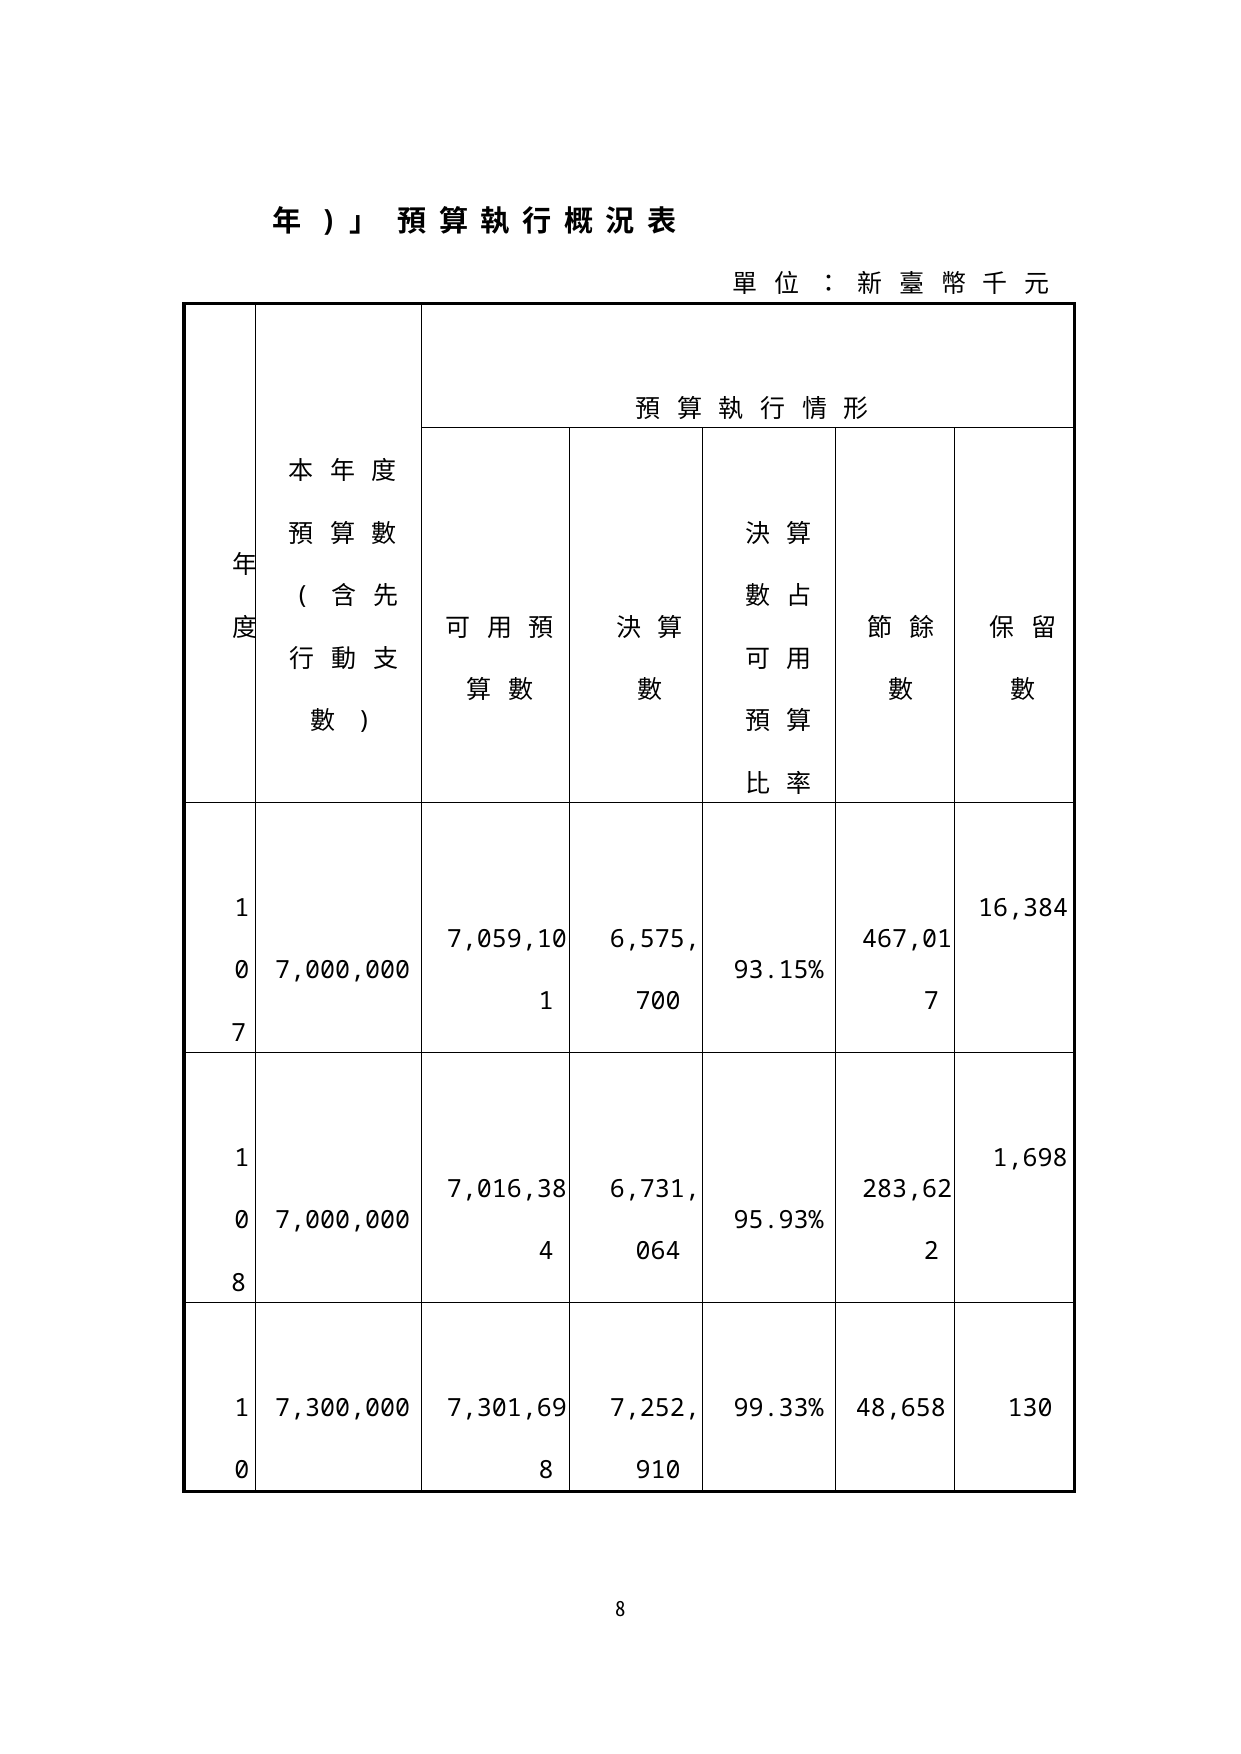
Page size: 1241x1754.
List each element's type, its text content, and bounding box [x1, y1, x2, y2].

table_cell 48,658 [836, 1303, 954, 1490]
table_cell 7,252,910 [570, 1303, 702, 1490]
table_cell 節餘數 [836, 428, 954, 802]
table_header 預算執行情形 [422, 305, 1073, 427]
table_cell 決算數 [570, 428, 702, 802]
table_cell 7,016,384 [422, 1053, 569, 1302]
table_header 本年度預算數 (含先行動支數) [256, 305, 421, 802]
table_cell 99.33% [703, 1303, 835, 1490]
table_cell 7,000,000 [256, 1053, 421, 1302]
table_header 年度 [186, 305, 255, 802]
table_cell 7,059,101 [422, 803, 569, 1052]
text 單位：新臺幣千元 [183, 240, 1058, 302]
table_cell 7,301,698 [422, 1303, 569, 1490]
table_cell 467,017 [836, 803, 954, 1052]
table_cell 決算數占可用預算比率 [703, 428, 835, 802]
table_cell 7,000,000 [256, 803, 421, 1052]
table_cell 7,300,000 [256, 1303, 421, 1490]
table_cell 95.93% [703, 1053, 835, 1302]
table_cell 可用預算數 [422, 428, 569, 802]
text 年)」預算執行概況表 [183, 177, 1058, 240]
table_cell 1,698 [955, 1053, 1073, 1302]
table_cell 283,622 [836, 1053, 954, 1302]
table_cell 10 [186, 1303, 255, 1490]
table_cell 16,384 [955, 803, 1073, 1052]
table_cell 93.15% [703, 803, 835, 1052]
table_cell 6,731,064 [570, 1053, 702, 1302]
table_cell 107 [186, 803, 255, 1052]
table_cell 6,575,700 [570, 803, 702, 1052]
table_cell 108 [186, 1053, 255, 1302]
table_cell 130 [955, 1303, 1073, 1490]
table_cell 保留數 [955, 428, 1073, 802]
